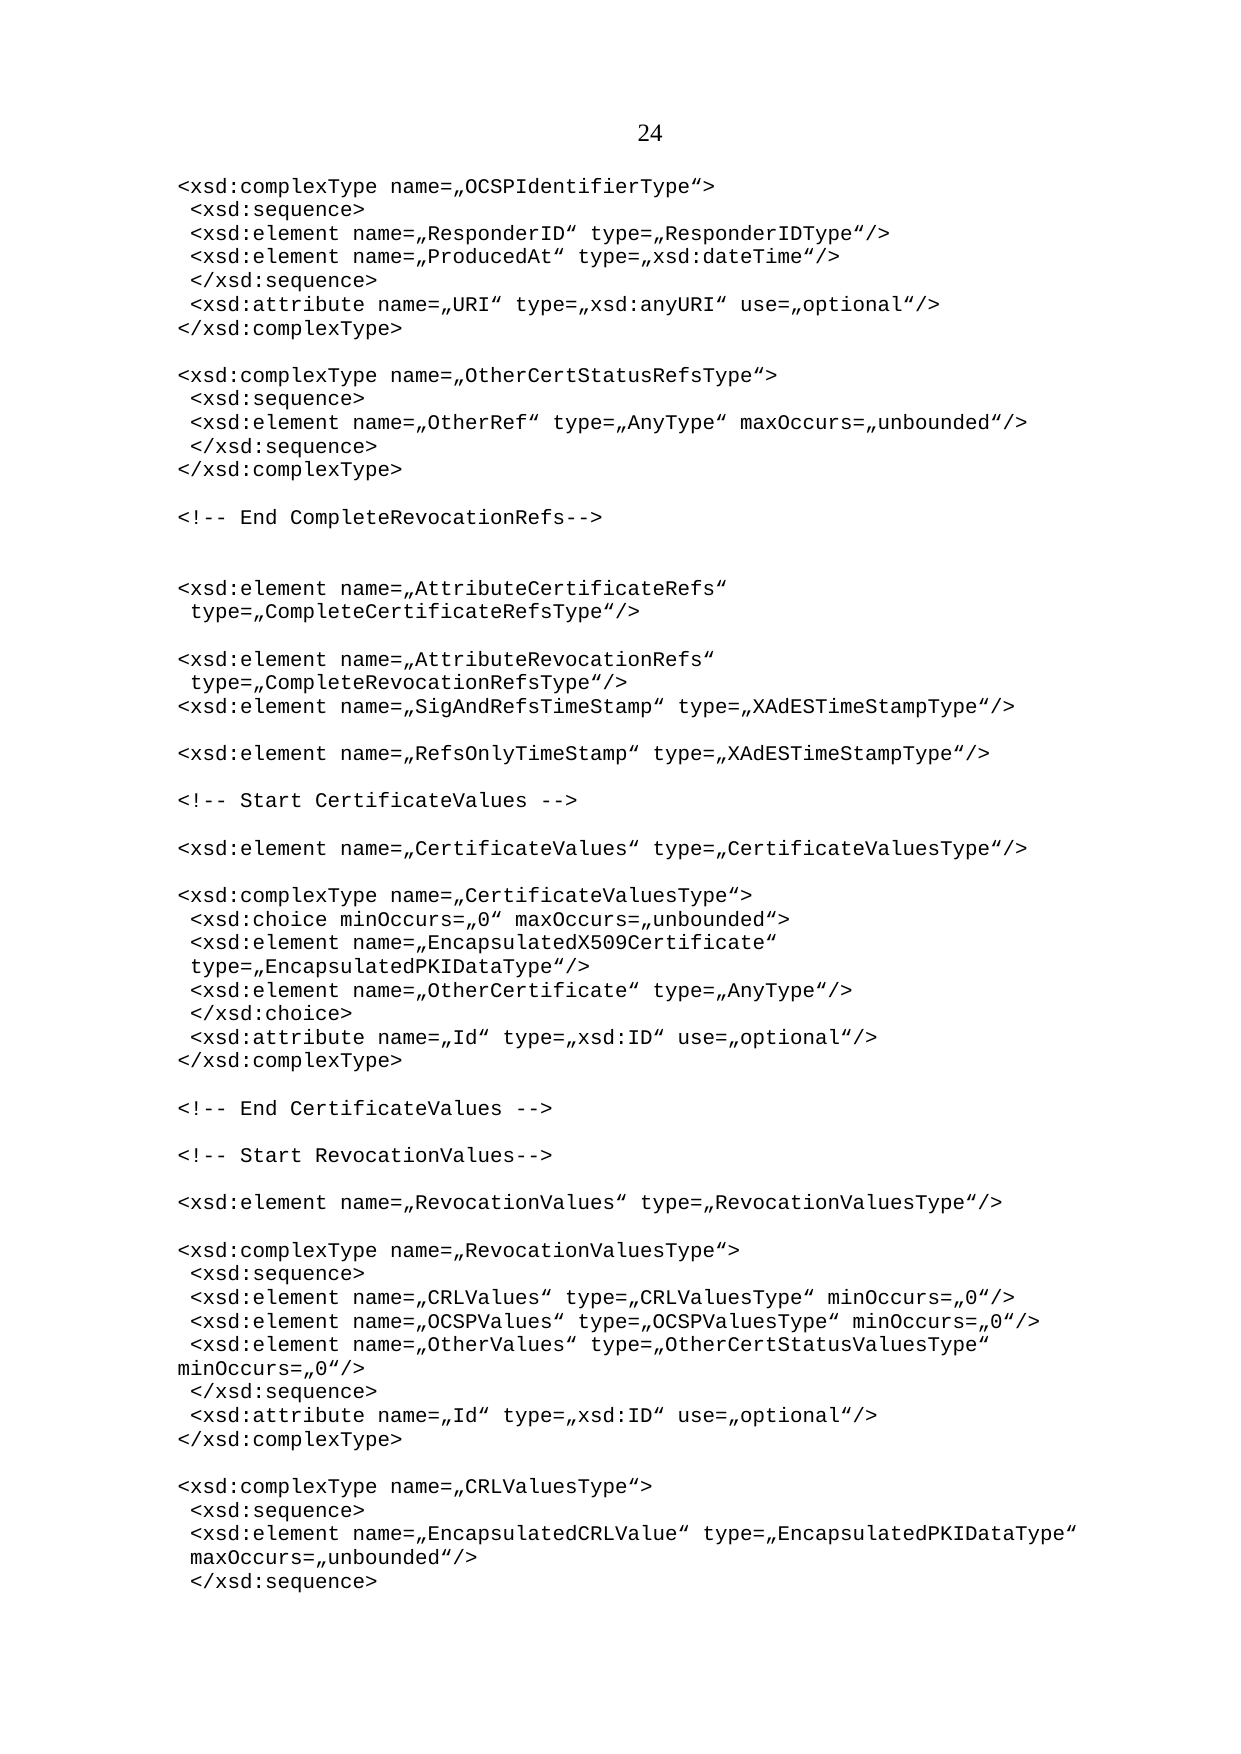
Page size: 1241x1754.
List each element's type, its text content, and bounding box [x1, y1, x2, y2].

text </xsd:choice> [177, 1003, 1122, 1027]
text </xsd:sequence> [177, 1571, 1122, 1594]
text </xsd:sequence> [177, 270, 1122, 294]
text <!-- Start RevocationValues--> [177, 1145, 1122, 1169]
text <xsd:element name=„OCSPValues“ type=„OCSPValuesType“ minOccurs=„0“/> [177, 1311, 1122, 1334]
text </xsd:complexType> [177, 1051, 1122, 1074]
text </xsd:complexType> [177, 459, 1122, 483]
text </xsd:complexType> [177, 317, 1122, 341]
text <!-- End CompleteRevocationRefs--> [177, 507, 1122, 530]
text maxOccurs=„unbounded“/> [177, 1547, 1122, 1571]
text <xsd:complexType name=„CRLValuesType“> [177, 1476, 1122, 1500]
text <xsd:complexType name=„RevocationValuesType“> [177, 1240, 1122, 1263]
text <xsd:complexType name=„CertificateValuesType“> [177, 885, 1122, 909]
text <xsd:element name=„EncapsulatedX509Certificate“ [177, 932, 1122, 956]
text <xsd:sequence> [177, 199, 1122, 223]
text <!-- Start CertificateValues --> [177, 790, 1122, 814]
text <xsd:attribute name=„URI“ type=„xsd:anyURI“ use=„optional“/> [177, 294, 1122, 317]
text </xsd:sequence> [177, 436, 1122, 459]
text <xsd:attribute name=„Id“ type=„xsd:ID“ use=„optional“/> [177, 1405, 1122, 1429]
text <!-- End CertificateValues --> [177, 1098, 1122, 1121]
text <xsd:element name=„OtherCertificate“ type=„AnyType“/> [177, 979, 1122, 1003]
text <xsd:element name=„OtherRef“ type=„AnyType“ maxOccurs=„unbounded“/> [177, 412, 1122, 436]
text <xsd:element name=„ProducedAt“ type=„xsd:dateTime“/> [177, 247, 1122, 270]
text type=„CompleteRevocationRefsType“/> [177, 672, 1122, 696]
text <xsd:element name=„RevocationValues“ type=„RevocationValuesType“/> [177, 1192, 1122, 1216]
text </xsd:complexType> [177, 1429, 1122, 1452]
text <xsd:sequence> [177, 1263, 1122, 1287]
text type=„EncapsulatedPKIDataType“/> [177, 956, 1122, 979]
text <xsd:sequence> [177, 1500, 1122, 1523]
text <xsd:element name=„CertificateValues“ type=„CertificateValuesType“/> [177, 838, 1122, 861]
text <xsd:element name=„AttributeCertificateRefs“ [177, 578, 1122, 601]
text <xsd:attribute name=„Id“ type=„xsd:ID“ use=„optional“/> [177, 1027, 1122, 1051]
text <xsd:complexType name=„OCSPIdentifierType“> [177, 176, 1122, 199]
text <xsd:element name=„OtherValues“ type=„OtherCertStatusValuesType“ minOccurs=„0“/> [177, 1334, 1122, 1382]
text type=„CompleteCertificateRefsType“/> [177, 601, 1122, 625]
text <xsd:complexType name=„OtherCertStatusRefsType“> [177, 365, 1122, 388]
text <xsd:sequence> [177, 388, 1122, 412]
text <xsd:choice minOccurs=„0“ maxOccurs=„unbounded“> [177, 909, 1122, 932]
text <xsd:element name=„RefsOnlyTimeStamp“ type=„XAdESTimeStampType“/> [177, 743, 1122, 767]
text <xsd:element name=„ResponderID“ type=„ResponderIDType“/> [177, 223, 1122, 247]
text <xsd:element name=„SigAndRefsTimeStamp“ type=„XAdESTimeStampType“/> [177, 696, 1122, 719]
text <xsd:element name=„CRLValues“ type=„CRLValuesType“ minOccurs=„0“/> [177, 1287, 1122, 1311]
text <xsd:element name=„AttributeRevocationRefs“ [177, 648, 1122, 672]
text <xsd:element name=„EncapsulatedCRLValue“ type=„EncapsulatedPKIDataType“ [177, 1523, 1122, 1547]
text </xsd:sequence> [177, 1382, 1122, 1405]
